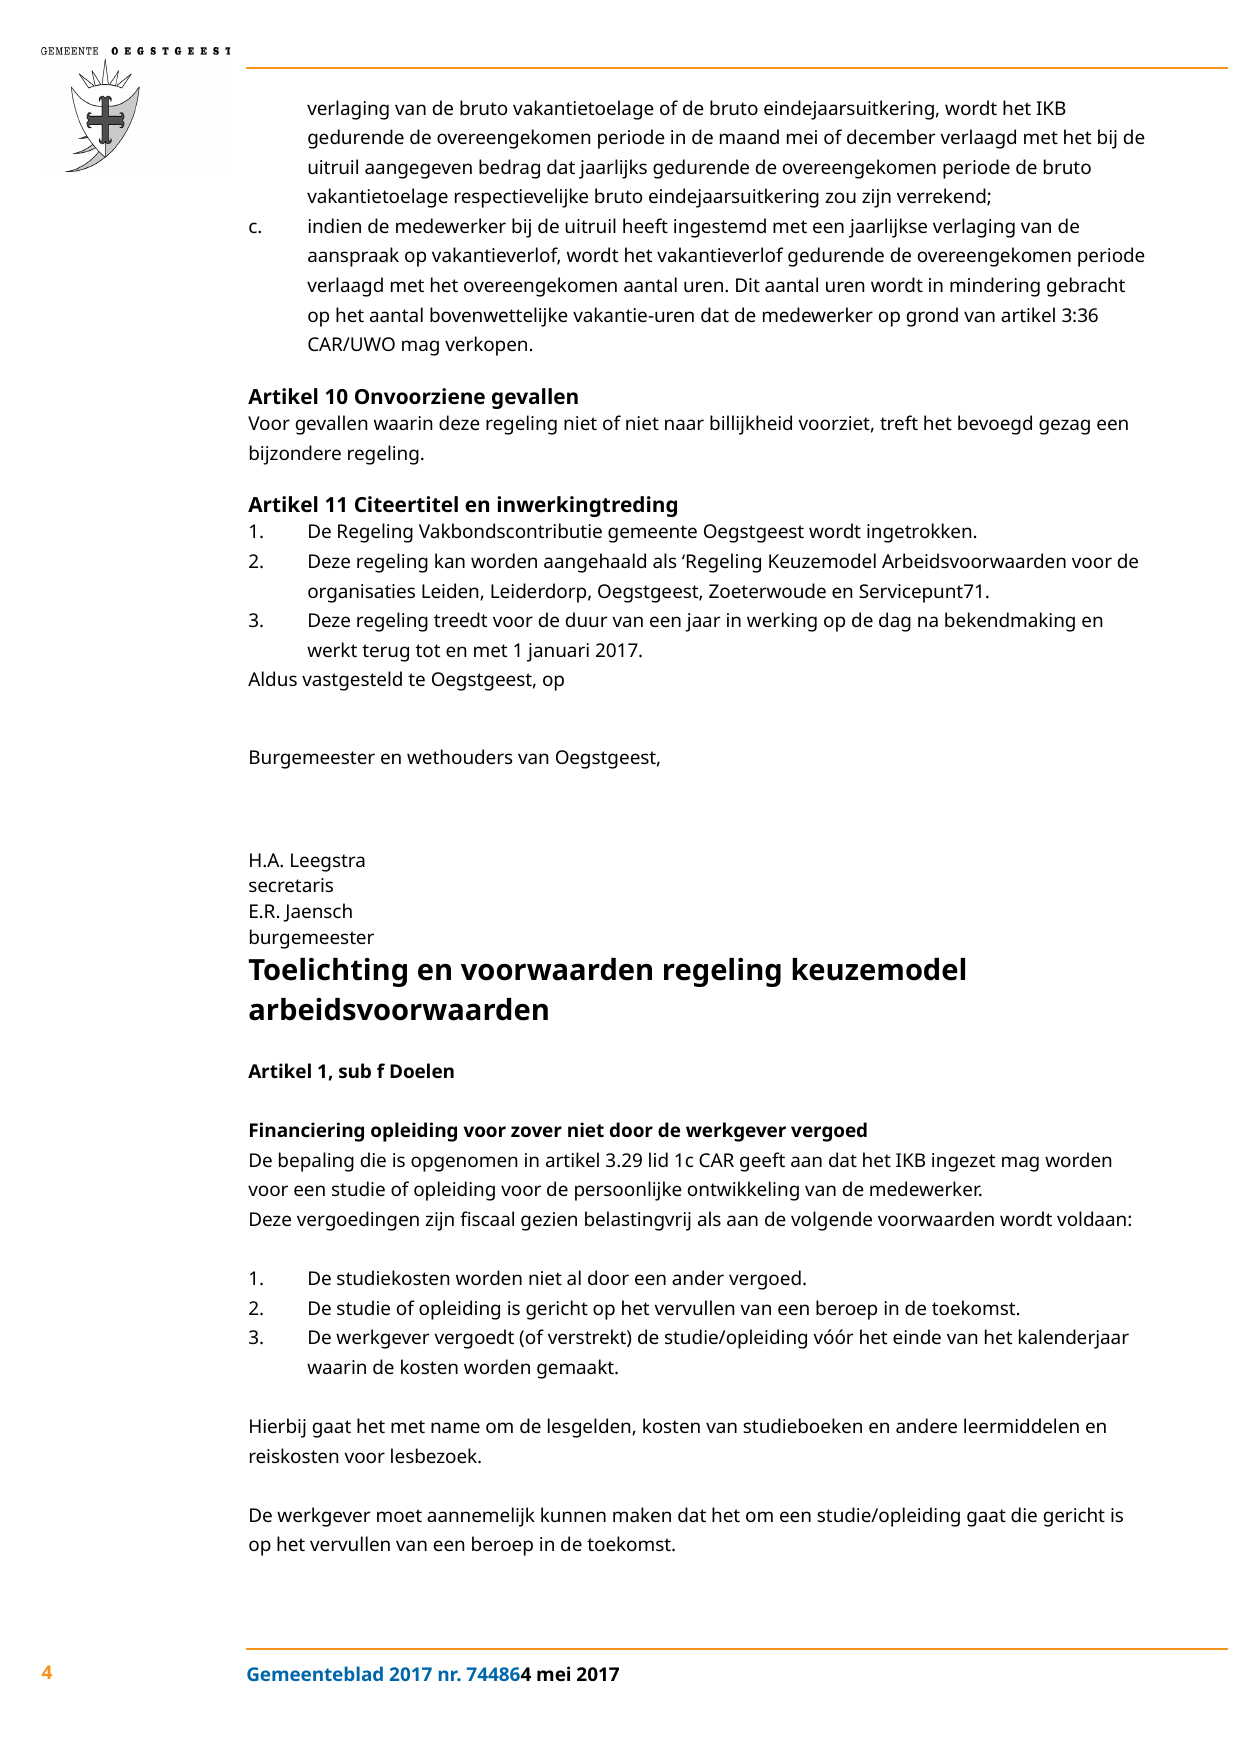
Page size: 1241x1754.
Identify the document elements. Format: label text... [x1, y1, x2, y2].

list De werkgever vergoedt (of verstrekt) de studie/opleiding vóór het einde van het kalenderjaar waarin de kosten worden gemaakt. [248, 1324, 1152, 1380]
picture [41, 47, 231, 172]
text Hierbij gaat het met name om de lesgelden, kosten van studieboeken en andere leermiddelen en reiskosten voor lesbezoek. [248, 1413, 1152, 1468]
text Artikel 1, sub f Doelen [248, 1058, 1152, 1084]
text De bepaling die is opgenomen in artikel 3.29 lid 1c CAR geeft aan dat het IKB ingezet mag worden voor een studie of opleiding voor de persoonlijke ontwikkeling van de medewerker. [248, 1147, 1152, 1202]
text secretaris [248, 872, 1152, 898]
list De studiekosten worden niet al door een ander vergoed. [248, 1265, 1152, 1291]
text De werkgever moet aannemelijk kunnen maken dat het om een studie/opleiding gaat die gericht is op het vervullen van een beroep in de toekomst. [248, 1502, 1152, 1557]
list Deze regeling kan worden aangehaald als ‘Regeling Keuzemodel Arbeidsvoorwaarden voor de organisaties Leiden, Leiderdorp, Oegstgeest, Zoeterwoude en Servicepunt71. [248, 548, 1152, 604]
text Voor gevallen waarin deze regeling niet of niet naar billijkheid voorziet, treft het bevoegd gezag een bijzondere regeling. [248, 410, 1152, 466]
text Artikel 10 Onvoorziene gevallen [248, 382, 1152, 410]
text Toelichting en voorwaarden regeling keuzemodel arbeidsvoorwaarden [248, 950, 1152, 1029]
list De Regeling Vakbondscontributie gemeente Oegstgeest wordt ingetrokken. [248, 519, 1152, 544]
text Deze vergoedingen zijn fiscaal gezien belastingvrij als aan de volgende voorwaarden wordt voldaan: [248, 1206, 1152, 1232]
list indien de medewerker bij de uitruil heeft ingestemd met een jaarlijkse verlaging van de aanspraak op vakantieverlof, wordt het vakantieverlof gedurende de overeengekomen periode verlaagd met het overeengekomen aantal uren. Dit aantal uren wordt in mindering gebracht op het aantal bovenwettelijke vakantie-uren dat de medewerker op grond van artikel 3:36 CAR/UWO mag verkopen. [248, 213, 1152, 357]
list verlaging van de bruto vakantietoelage of de bruto eindejaarsuitkering, wordt het IKB gedurende de overeengekomen periode in de maand mei of december verlaagd met het bij de uitruil aangegeven bedrag dat jaarlijks gedurende de overeengekomen periode de bruto vakantietoelage respectievelijke bruto eindejaarsuitkering zou zijn verrekend; [248, 95, 1152, 209]
list Deze regeling treedt voor de duur van een jaar in werking op de dag na bekendmaking en werkt terug tot en met 1 januari 2017. [248, 607, 1152, 663]
text Artikel 11 Citeertitel en inwerkingtreding [248, 490, 1152, 519]
text Financiering opleiding voor zover niet door de werkgever vergoed [248, 1117, 1152, 1143]
text Aldus vastgesteld te Oegstgeest, op [248, 667, 1152, 692]
text burgemeester [248, 924, 1152, 950]
text H.A. Leegstra [248, 847, 1152, 872]
text Burgemeester en wethouders van Oegstgeest, [248, 744, 1152, 769]
text E.R. Jaensch [248, 898, 1152, 924]
list De studie of opleiding is gericht op het vervullen van een beroep in de toekomst. [248, 1295, 1152, 1321]
